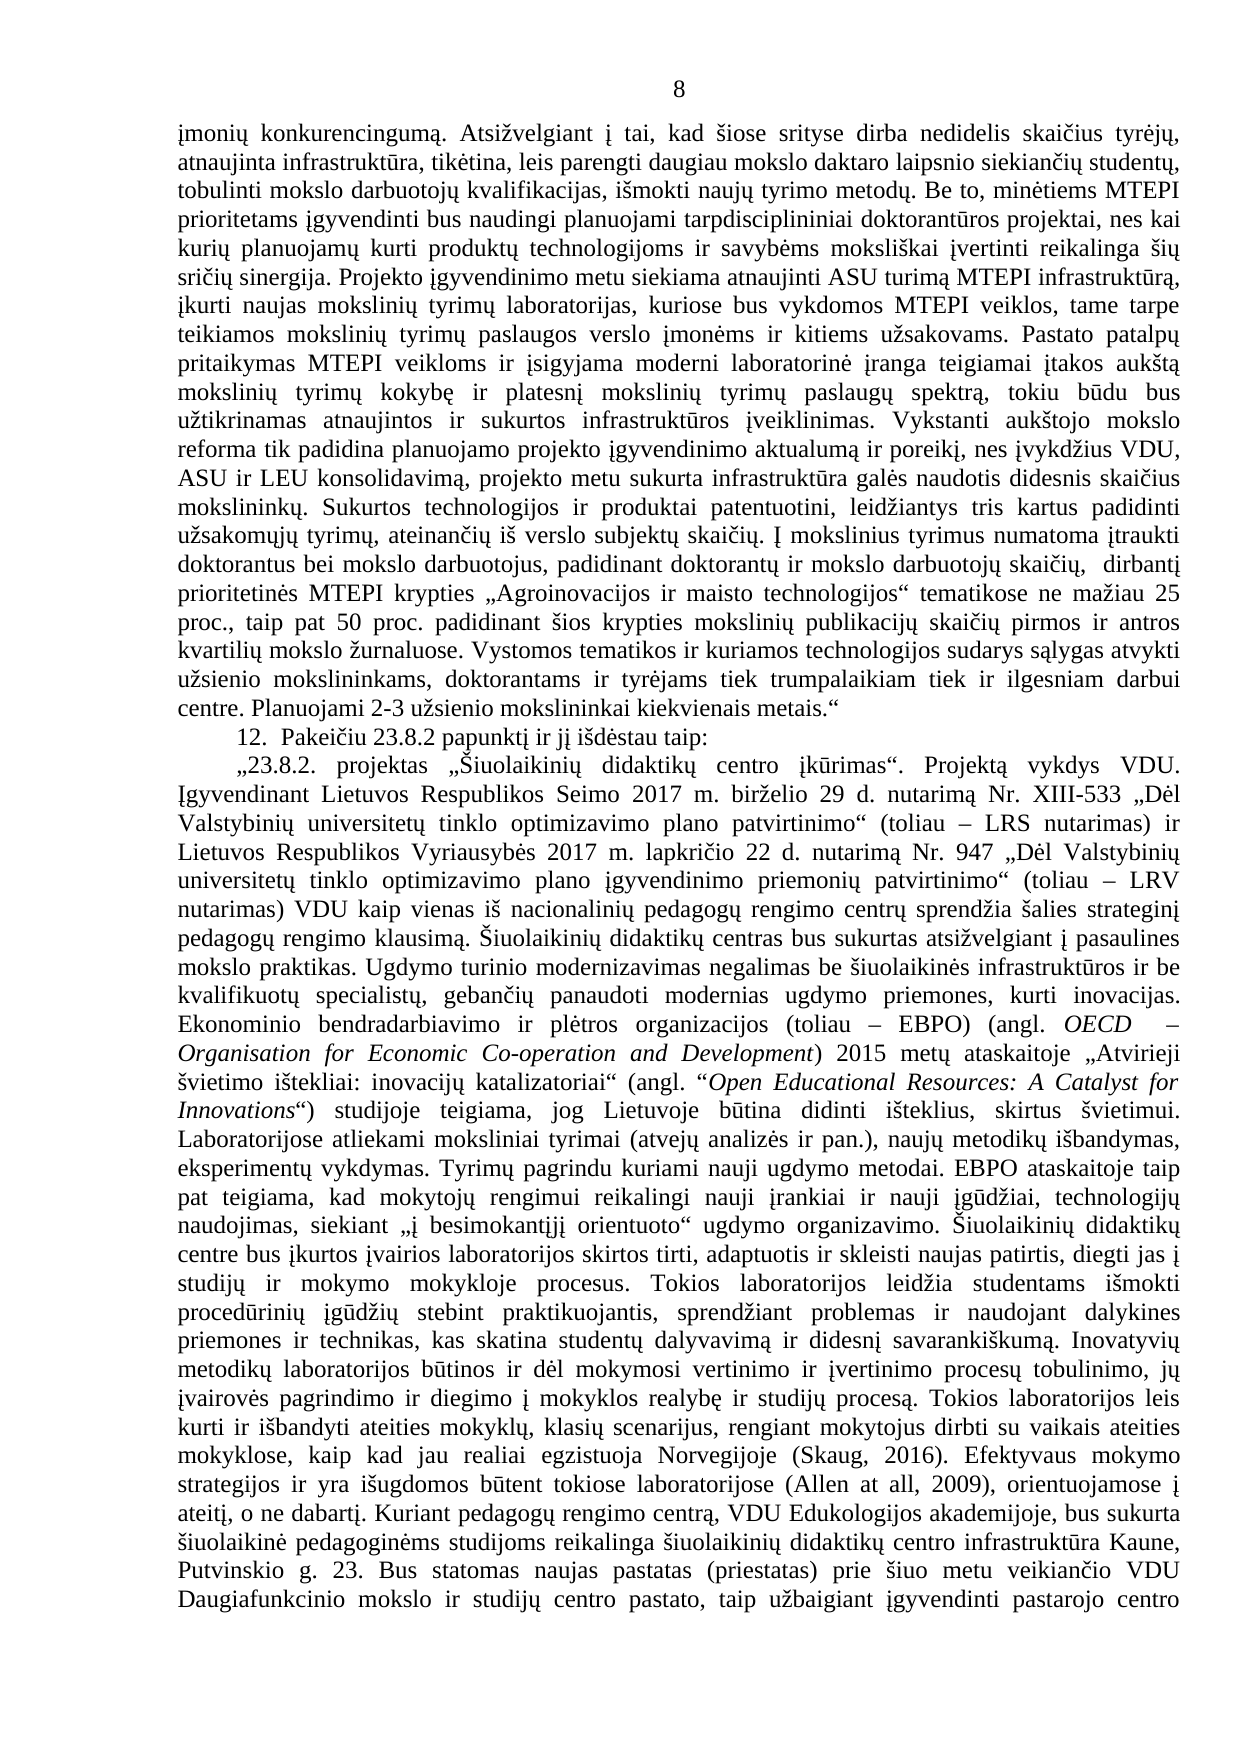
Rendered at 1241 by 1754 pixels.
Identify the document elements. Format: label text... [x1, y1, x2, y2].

text 12. Pakeičiu 23.8.2 papunktį ir jį išdėstau taip: [177, 722, 1181, 751]
text įmonių konkurencingumą. Atsižvelgiant į tai, kad šiose srityse dirba nedidelis skaičius tyrėjų, atnaujinta infrastruktūra, tikėtina, leis parengti daugiau mokslo daktaro laipsnio siekiančių studentų, tobulinti mokslo darbuotojų kvalifikacijas, išmokti naujų tyrimo metodų. Be to, minėtiems MTEPI prioritetams įgyvendinti bus naudingi planuojami tarpdisciplininiai doktorantūros projektai, nes kai kurių planuojamų kurti produktų technologijoms ir savybėms moksliškai įvertinti reikalinga šių sričių sinergija. Projekto įgyvendinimo metu siekiama atnaujinti ASU turimą MTEPI infrastruktūrą, įkurti naujas mokslinių tyrimų laboratorijas, kuriose bus vykdomos MTEPI veiklos, tame tarpe teikiamos mokslinių tyrimų paslaugos verslo įmonėms ir kitiems užsakovams. Pastato patalpų pritaikymas MTEPI veikloms ir įsigyjama moderni laboratorinė įranga teigiamai įtakos aukštą mokslinių tyrimų kokybę ir platesnį mokslinių tyrimų paslaugų spektrą, tokiu būdu bus užtikrinamas atnaujintos ir sukurtos infrastruktūros įveiklinimas. Vykstanti aukštojo mokslo reforma tik padidina planuojamo projekto įgyvendinimo aktualumą ir poreikį, nes įvykdžius VDU, ASU ir LEU konsolidavimą, projekto metu sukurta infrastruktūra galės naudotis didesnis skaičius mokslininkų. Sukurtos technologijos ir produktai patentuotini, leidžiantys tris kartus padidinti užsakomųjų tyrimų, ateinančių iš verslo subjektų skaičių. Į mokslinius tyrimus numatoma įtraukti doktorantus bei mokslo darbuotojus, padidinant doktorantų ir mokslo darbuotojų skaičių, dirbantį prioritetinės MTEPI krypties „Agroinovacijos ir maisto technologijos“ tematikose ne mažiau 25 proc., taip pat 50 proc. padidinant šios krypties mokslinių publikacijų skaičių pirmos ir antros kvartilių mokslo žurnaluose. Vystomos tematikos ir kuriamos technologijos sudarys sąlygas atvykti užsienio mokslininkams, doktorantams ir tyrėjams tiek trumpalaikiam tiek ir ilgesniam darbui centre. Planuojami 2-3 užsienio mokslininkai kiekvienais metais.“ [177, 118, 1181, 722]
text „23.8.2. projektas „Šiuolaikinių didaktikų centro įkūrimas“. Projektą vykdys VDU. Įgyvendinant Lietuvos Respublikos Seimo 2017 m. birželio 29 d. nutarimą Nr. XIII-533 „Dėl Valstybinių universitetų tinklo optimizavimo plano patvirtinimo“ (toliau – LRS nutarimas) ir Lietuvos Respublikos Vyriausybės 2017 m. lapkričio 22 d. nutarimą Nr. 947 „Dėl Valstybinių universitetų tinklo optimizavimo plano įgyvendinimo priemonių patvirtinimo“ (toliau – LRV nutarimas) VDU kaip vienas iš nacionalinių pedagogų rengimo centrų sprendžia šalies strateginį pedagogų rengimo klausimą. Šiuolaikinių didaktikų centras bus sukurtas atsižvelgiant į pasaulines mokslo praktikas. Ugdymo turinio modernizavimas negalimas be šiuolaikinės infrastruktūros ir be kvalifikuotų specialistų, gebančių panaudoti modernias ugdymo priemones, kurti inovacijas. Ekonominio bendradarbiavimo ir plėtros organizacijos (toliau – EBPO) (angl. OECD – Organisation for Economic Co-operation and Development) 2015 metų ataskaitoje „Atvirieji švietimo ištekliai: inovacijų katalizatoriai“ (angl. “Open Educational Resources: A Catalyst for Innovations“) studijoje teigiama, jog Lietuvoje būtina didinti išteklius, skirtus švietimui. Laboratorijose atliekami moksliniai tyrimai (atvejų analizės ir pan.), naujų metodikų išbandymas, eksperimentų vykdymas. Tyrimų pagrindu kuriami nauji ugdymo metodai. EBPO ataskaitoje taip pat teigiama, kad mokytojų rengimui reikalingi nauji įrankiai ir nauji įgūdžiai, technologijų naudojimas, siekiant „į besimokantįjį orientuoto“ ugdymo organizavimo. Šiuolaikinių didaktikų centre bus įkurtos įvairios laboratorijos skirtos tirti, adaptuotis ir skleisti naujas patirtis, diegti jas į studijų ir mokymo mokykloje procesus. Tokios laboratorijos leidžia studentams išmokti procedūrinių įgūdžių stebint praktikuojantis, sprendžiant problemas ir naudojant dalykines priemones ir technikas, kas skatina studentų dalyvavimą ir didesnį savarankiškumą. Inovatyvių metodikų laboratorijos būtinos ir dėl mokymosi vertinimo ir įvertinimo procesų tobulinimo, jų įvairovės pagrindimo ir diegimo į mokyklos realybę ir studijų procesą. Tokios laboratorijos leis kurti ir išbandyti ateities mokyklų, klasių scenarijus, rengiant mokytojus dirbti su vaikais ateities mokyklose, kaip kad jau realiai egzistuoja Norvegijoje (Skaug, 2016). Efektyvaus mokymo strategijos ir yra išugdomos būtent tokiose laboratorijose (Allen at all, 2009), orientuojamose į ateitį, o ne dabartį. Kuriant pedagogų rengimo centrą, VDU Edukologijos akademijoje, bus sukurta šiuolaikinė pedagoginėms studijoms reikalinga šiuolaikinių didaktikų centro infrastruktūra Kaune, Putvinskio g. 23. Bus statomas naujas pastatas (priestatas) prie šiuo metu veikiančio VDU Daugiafunkcinio mokslo ir studijų centro pastato, taip užbaigiant įgyvendinti pastarojo centro [177, 751, 1181, 1613]
